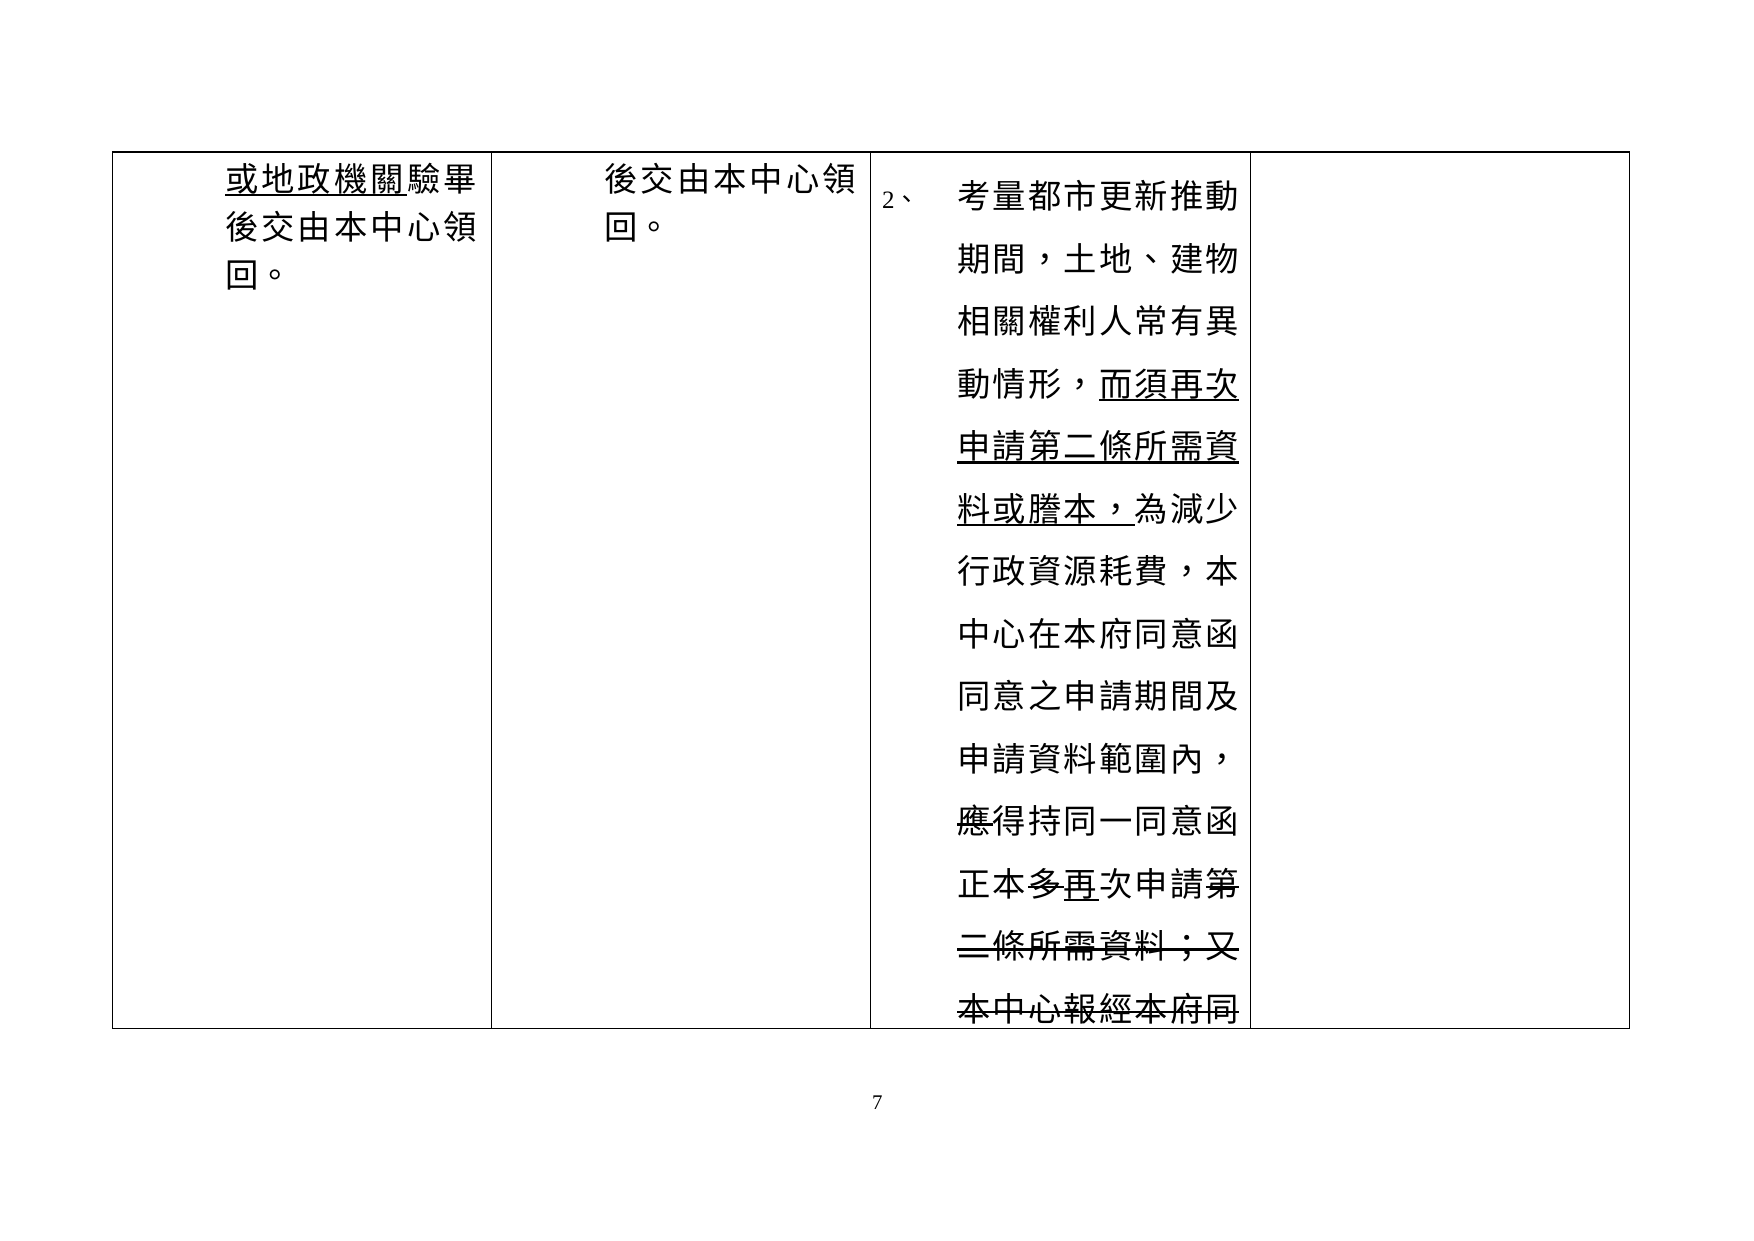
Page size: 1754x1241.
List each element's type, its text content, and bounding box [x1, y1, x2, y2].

table_cell 或地政機關驗畢後交由本中心領回。 [113, 153, 491, 1027]
table_cell 第一項明定本中心經本府同意後，向戶政或土地登記機關申請取得資料時，應檢附之文件本府同意本中心取得第二條規定資料之函文正本、影本及第三條第二款之資料清冊。 考量都市更新推動期間，土地、建物相關權利人常有異動情形，而須再次申請第二條所需資料或謄本，為減少行政資源耗費，本中心在本府同意函同意之申請期間及申請資料範圍內，應得持同一同意函正本多再次申請第二條所需資料；又本中心報經本府同意後，即取得申請戶籍資料或土地謄本之權限，應且亦有必要自行留存本府同意函正本供日後查考之用。爰於第二項明定本府同意函正本於戶政機關或地政機關驗畢後，由本中心領回，以利業務推動並符合實務上需求。 [871, 153, 1250, 1027]
table_cell [1251, 153, 1629, 1027]
table_cell 後交由本中心領回。 [492, 153, 870, 1027]
